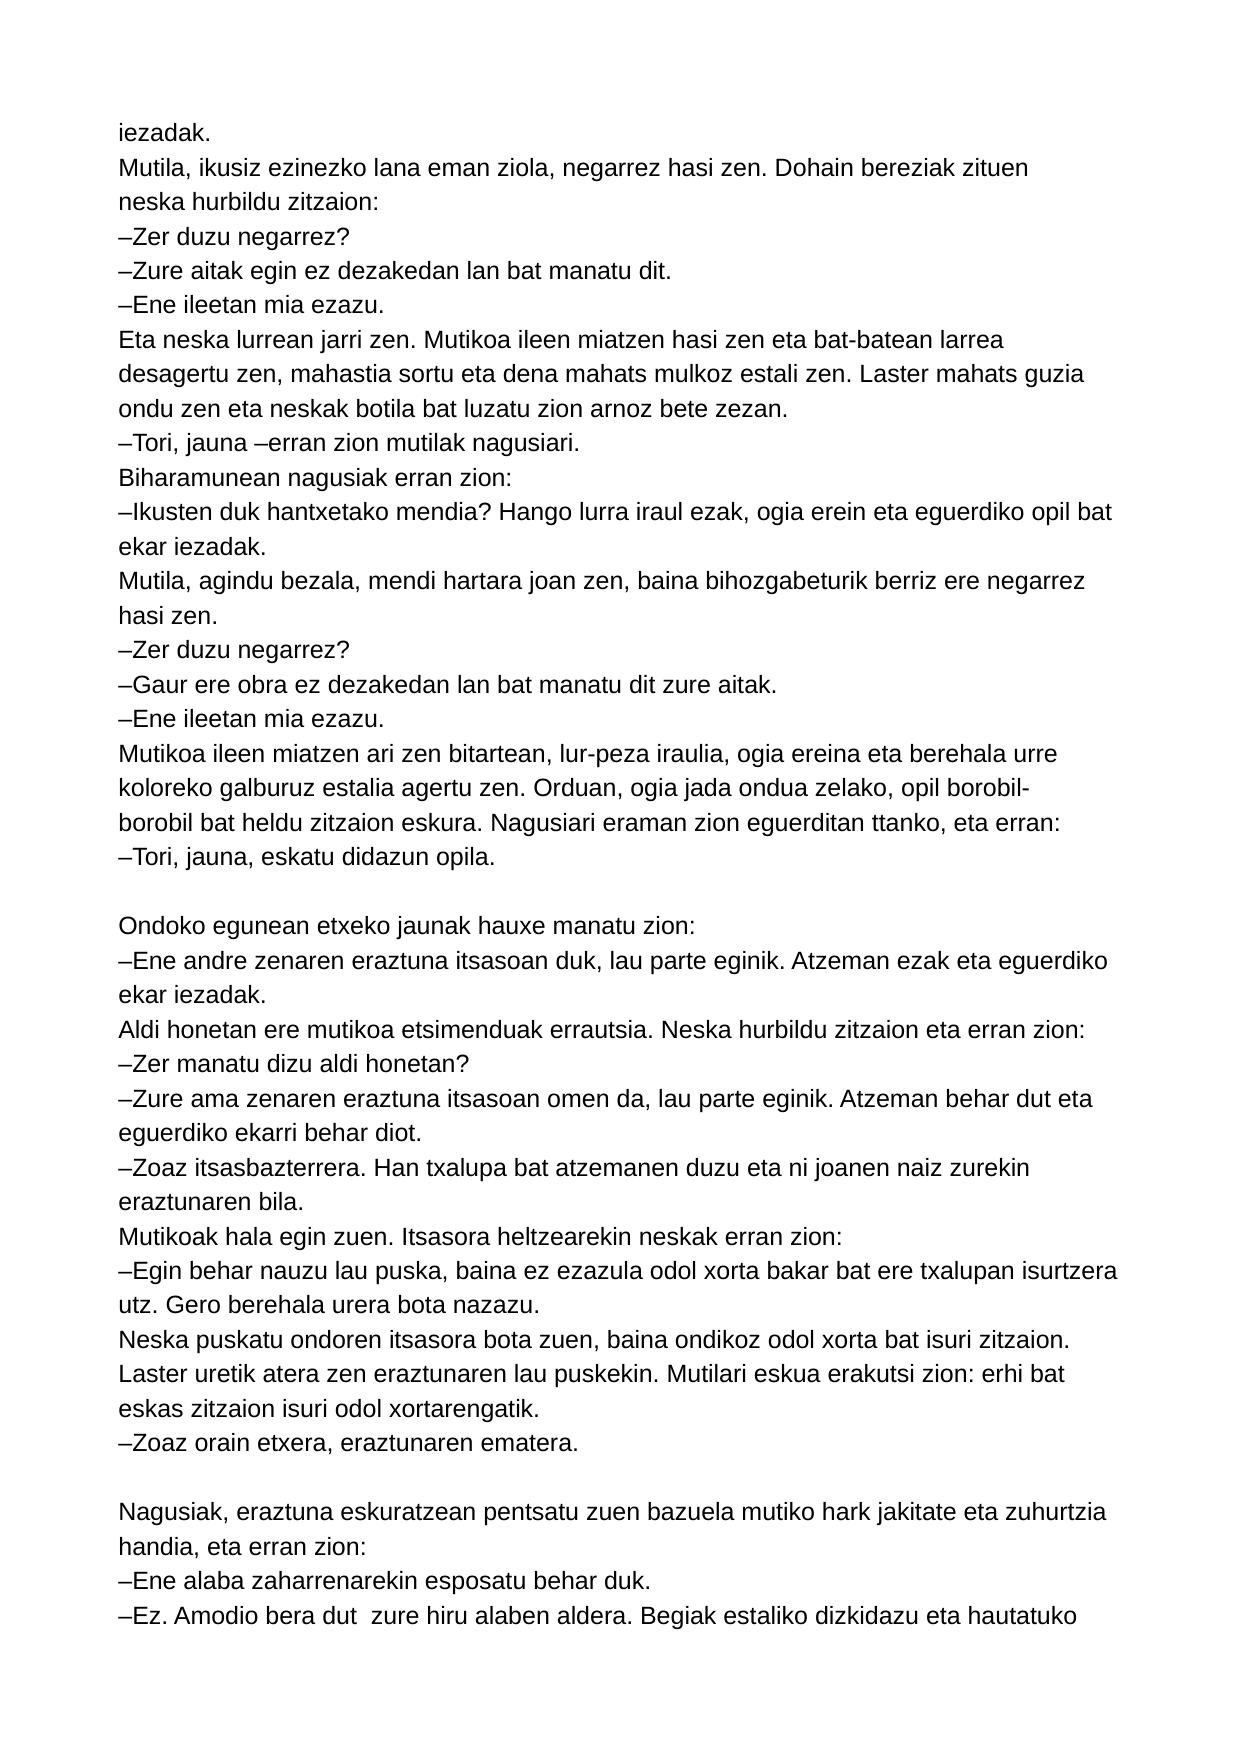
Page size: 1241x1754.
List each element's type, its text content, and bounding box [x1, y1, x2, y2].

text Ondoko egunean etxeko jaunak hauxe manatu zion: [118, 911, 1122, 940]
text –Zure ama zenaren eraztuna itsasoan omen da, lau parte eginik. Atzeman behar dut eta eguerdiko ekarri behar diot. [118, 1083, 1122, 1147]
text Mutila, ikusiz ezinezko lana eman ziola, negarrez hasi zen. Dohain bereziak zituen neska hurbildu zitzaion: [118, 153, 1122, 216]
text Neska puskatu ondoren itsasora bota zuen, baina ondikoz odol xorta bat isuri zitzaion. Laster uretik atera zen eraztunaren lau puskekin. Mutilari eskua erakutsi zion: erhi bat eskas zitzaion isuri odol xortarengatik. [118, 1325, 1122, 1423]
text Mutikoak hala egin zuen. Itsasora heltzearekin neskak erran zion: [118, 1221, 1122, 1250]
text Biharamunean nagusiak erran zion: [118, 463, 1122, 492]
text Aldi honetan ere mutikoa etsimenduak errautsia. Neska hurbildu zitzaion eta erran zion: [118, 1014, 1122, 1043]
text –Ikusten duk hantxetako mendia? Hango lurra iraul ezak, ogia erein eta eguerdiko opil bat ekar iezadak. [118, 497, 1122, 561]
text –Ene ileetan mia ezazu. [118, 704, 1122, 733]
text Mutila, agindu bezala, mendi hartara joan zen, baina bihozgabeturik berriz ere negarrez hasi zen. [118, 566, 1122, 629]
text iezadak. [118, 118, 1122, 147]
text –Ene alaba zaharrenarekin esposatu behar duk. [118, 1566, 1122, 1595]
text Eta neska lurrean jarri zen. Mutikoa ileen miatzen hasi zen eta bat-batean larrea desagertu zen, mahastia sortu eta dena mahats mulkoz estali zen. Laster mahats guzia ondu zen eta neskak botila bat luzatu zion arnoz bete zezan. [118, 325, 1122, 423]
text Mutikoa ileen miatzen ari zen bitartean, lur-peza iraulia, ogia ereina eta berehala urre koloreko galburuz estalia agertu zen. Orduan, ogia jada ondua zelako, opil borobil- borobil bat heldu zitzaion eskura. Nagusiari eraman zion eguerditan ttanko, eta erran: [118, 739, 1122, 836]
text –Ene andre zenaren eraztuna itsasoan duk, lau parte eginik. Atzeman ezak eta eguerdiko ekar iezadak. [118, 946, 1122, 1009]
text –Zer manatu dizu aldi honetan? [118, 1049, 1122, 1078]
text –Gaur ere obra ez dezakedan lan bat manatu dit zure aitak. [118, 670, 1122, 698]
text –Tori, jauna, eskatu didazun opila. [118, 842, 1122, 871]
text –Zer duzu negarrez? [118, 635, 1122, 664]
text Nagusiak, eraztuna eskuratzean pentsatu zuen bazuela mutiko hark jakitate eta zuhurtzia handia, eta erran zion: [118, 1497, 1122, 1561]
text –Egin behar nauzu lau puska, baina ez ezazula odol xorta bakar bat ere txalupan isurtzera utz. Gero berehala urera bota nazazu. [118, 1256, 1122, 1319]
text –Ene ileetan mia ezazu. [118, 291, 1122, 319]
text –Zure aitak egin ez dezakedan lan bat manatu dit. [118, 256, 1122, 285]
text –Zoaz orain etxera, eraztunaren ematera. [118, 1428, 1122, 1457]
text –Zoaz itsasbazterrera. Han txalupa bat atzemanen duzu eta ni joanen naiz zurekin eraztunaren bila. [118, 1152, 1122, 1216]
text –Zer duzu negarrez? [118, 222, 1122, 250]
text –Tori, jauna –erran zion mutilak nagusiari. [118, 428, 1122, 457]
text –Ez. Amodio bera dut zure hiru alaben aldera. Begiak estaliko dizkidazu eta hautatuko [118, 1601, 1122, 1629]
